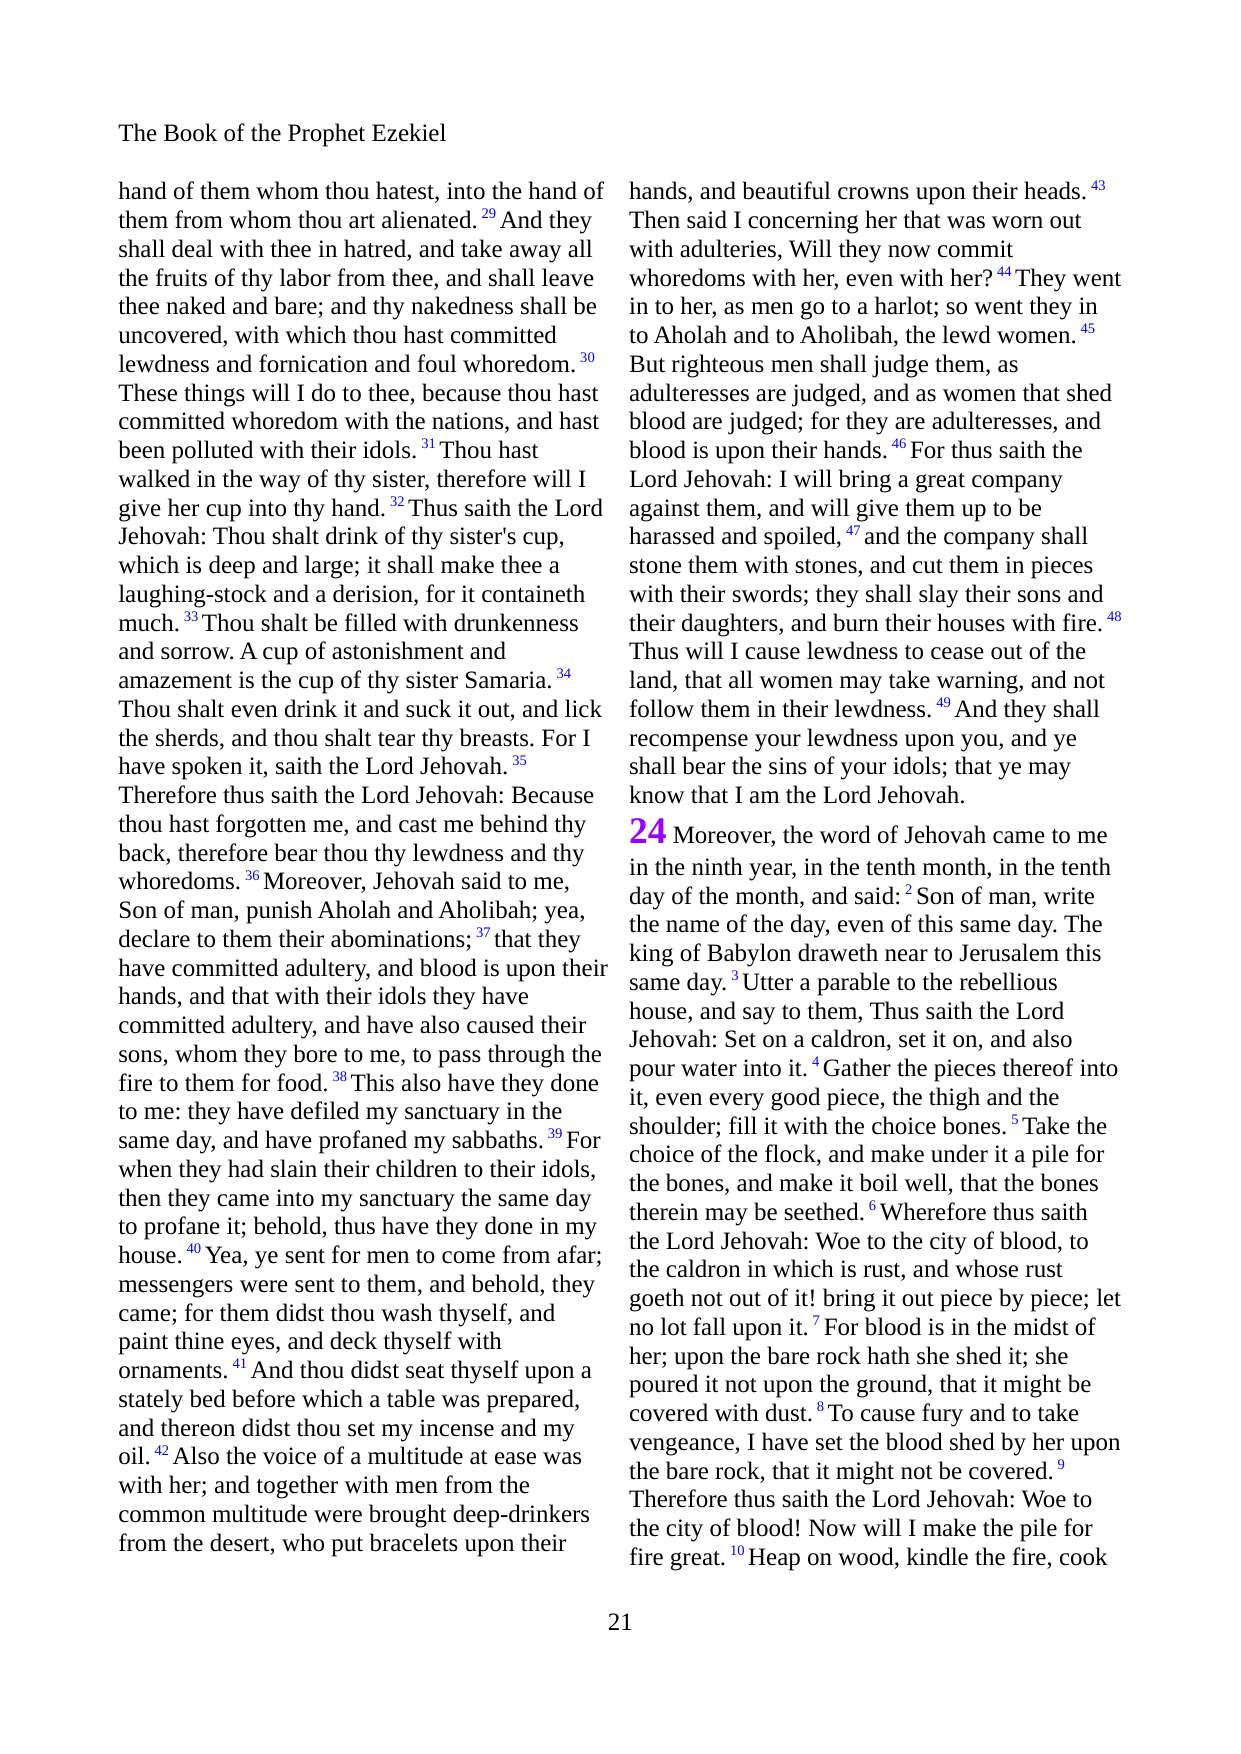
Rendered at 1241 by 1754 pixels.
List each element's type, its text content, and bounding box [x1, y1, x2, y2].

text hands, and beautiful crowns upon their heads. 43 Then said I concerning her that was worn out with adulteries, Will they now commit whoredoms with her, even with her? 44 They went in to her, as men go to a harlot; so went they in to Aholah and to Aholibah, the lewd women. 45 But righteous men shall judge them, as adulteresses are judged, and as women that shed blood are judged; for they are adulteresses, and blood is upon their hands. 46 For thus saith the Lord Jehovah: I will bring a great company against them, and will give them up to be harassed and spoiled, 47 and the company shall stone them with stones, and cut them in pieces with their swords; they shall slay their sons and their daughters, and burn their houses with fire. 48 Thus will I cause lewdness to cease out of the land, that all women may take warning, and not follow them in their lewdness. 49 And they shall recompense your lewdness upon you, and ye shall bear the sins of your idols; that ye may know that I am the Lord Jehovah. [629, 176, 1122, 809]
text 24 Moreover, the word of Jehovah came to me in the ninth year, in the tenth month, in the tenth day of the month, and said: 2 Son of man, write the name of the day, even of this same day. The king of Babylon draweth near to Jerusalem this same day. 3 Utter a parable to the rebellious house, and say to them, Thus saith the Lord Jehovah: Set on a caldron, set it on, and also pour water into it. 4 Gather the pieces thereof into it, even every good piece, the thigh and the shoulder; fill it with the choice bones. 5 Take the choice of the flock, and make under it a pile for the bones, and make it boil well, that the bones therein may be seethed. 6 Wherefore thus saith the Lord Jehovah: Woe to the city of blood, to the caldron in which is rust, and whose rust goeth not out of it! bring it out piece by piece; let no lot fall upon it. 7 For blood is in the midst of her; upon the bare rock hath she shed it; she poured it not upon the ground, that it might be covered with dust. 8 To cause fury and to take vengeance, I have set the blood shed by her upon the bare rock, that it might not be covered. 9 Therefore thus saith the Lord Jehovah: Woe to the city of blood! Now will I make the pile for fire great. 10 Heap on wood, kindle the fire, cook [629, 809, 1122, 1571]
text hand of them whom thou hatest, into the hand of them from whom thou art alienated. 29 And they shall deal with thee in hatred, and take away all the fruits of thy labor from thee, and shall leave thee naked and bare; and thy nakedness shall be uncovered, with which thou hast committed lewdness and fornication and foul whoredom. 30 These things will I do to thee, because thou hast committed whoredom with the nations, and hast been polluted with their idols. 31 Thou hast walked in the way of thy sister, therefore will I give her cup into thy hand. 32 Thus saith the Lord Jehovah: Thou shalt drink of thy sister's cup, which is deep and large; it shall make thee a laughing-stock and a derision, for it containeth much. 33 Thou shalt be filled with drunkenness and sorrow. A cup of astonishment and amazement is the cup of thy sister Samaria. 34 Thou shalt even drink it and suck it out, and lick the sherds, and thou shalt tear thy breasts. For I have spoken it, saith the Lord Jehovah. 35 Therefore thus saith the Lord Jehovah: Because thou hast forgotten me, and cast me behind thy back, therefore bear thou thy lewdness and thy whoredoms. 36 Moreover, Jehovah said to me, Son of man, punish Aholah and Aholibah; yea, declare to them their abominations; 37 that they have committed adultery, and blood is upon their hands, and that with their idols they have committed adultery, and have also caused their sons, whom they bore to me, to pass through the fire to them for food. 38 This also have they done to me: they have defiled my sanctuary in the same day, and have profaned my sabbaths. 39 For when they had slain their children to their idols, then they came into my sanctuary the same day to profane it; behold, thus have they done in my house. 40 Yea, ye sent for men to come from afar; messengers were sent to them, and behold, they came; for them didst thou wash thyself, and paint thine eyes, and deck thyself with ornaments. 41 And thou didst seat thyself upon a stately bed before which a table was prepared, and thereon didst thou set my incense and my oil. 42 Also the voice of a multitude at ease was with her; and together with men from the common multitude were brought deep-drinkers from the desert, who put bracelets upon their [118, 176, 611, 1556]
